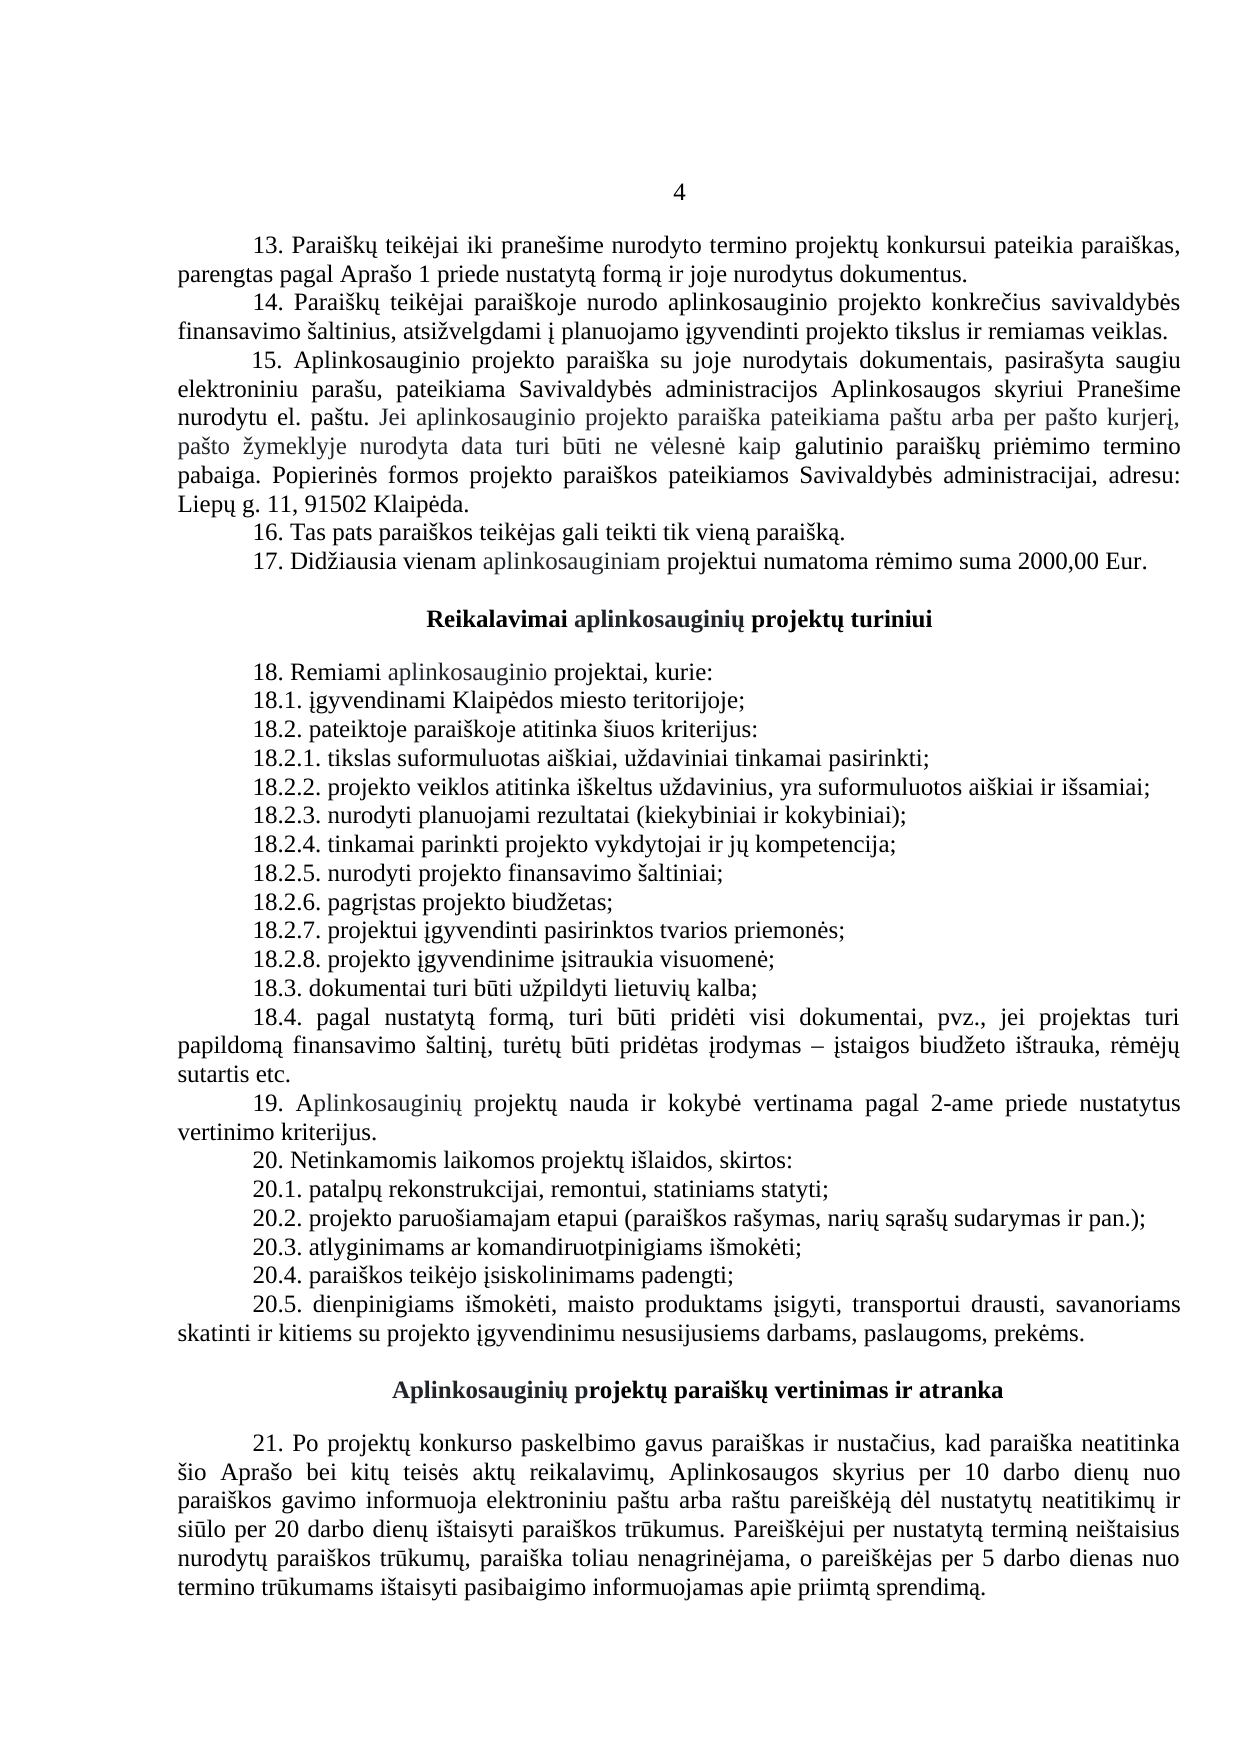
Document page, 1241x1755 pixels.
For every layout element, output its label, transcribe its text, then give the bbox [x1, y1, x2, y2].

text 18.2. pateiktoje paraiškoje atitinka šiuos kriterijus: [177, 714, 1181, 743]
text 20.1. patalpų rekonstrukcijai, remontui, statiniams statyti; [177, 1174, 1181, 1203]
text 20.5. dienpinigiams išmokėti, maisto produktams įsigyti, transportui drausti, savanoriams skatinti ir kitiems su projekto įgyvendinimu nesusijusiems darbams, paslaugoms, prekėms. [177, 1289, 1181, 1347]
text 18.2.7. projektui įgyvendinti pasirinktos tvarios priemonės; [177, 915, 1181, 944]
text 18.1. įgyvendinami Klaipėdos miesto teritorijoje; [177, 685, 1181, 714]
text 18.2.5. nurodyti projekto finansavimo šaltiniai; [177, 858, 1181, 887]
text 19. Aplinkosauginių projektų nauda ir kokybė vertinama pagal 2-ame priede nustatytus vertinimo kriterijus. [177, 1088, 1181, 1145]
text 18.2.8. projekto įgyvendinime įsitraukia visuomenė; [177, 944, 1181, 973]
text 18.4. pagal nustatytą formą, turi būti pridėti visi dokumentai, pvz., jei projektas turi papildomą finansavimo šaltinį, turėtų būti pridėtas įrodymas – įstaigos biudžeto ištrauka, rėmėjų sutartis etc. [177, 1002, 1181, 1088]
text 18.2.3. nurodyti planuojami rezultatai (kiekybiniai ir kokybiniai); [177, 800, 1181, 829]
text 18.3. dokumentai turi būti užpildyti lietuvių kalba; [177, 973, 1181, 1002]
text Aplinkosauginių projektų paraiškų vertinimas ir atranka [177, 1375, 1181, 1404]
text 20.3. atlyginimams ar komandiruotpinigiams išmokėti; [177, 1232, 1181, 1260]
text 21. Po projektų konkurso paskelbimo gavus paraiškas ir nustačius, kad paraiška neatitinka šio Aprašo bei kitų teisės aktų reikalavimų, Aplinkosaugos skyrius per 10 darbo dienų nuo paraiškos gavimo informuoja elektroniniu paštu arba raštu pareiškėją dėl nustatytų neatitikimų ir siūlo per 20 darbo dienų ištaisyti paraiškos trūkumus. Pareiškėjui per nustatytą terminą neištaisius nurodytų paraiškos trūkumų, paraiška toliau nenagrinėjama, o pareiškėjas per 5 darbo dienas nuo termino trūkumams ištaisyti pasibaigimo informuojamas apie priimtą sprendimą. [177, 1428, 1181, 1601]
text 18.2.1. tikslas suformuluotas aiškiai, uždaviniai tinkamai pasirinkti; [177, 743, 1181, 772]
text 15. Aplinkosauginio projekto paraiška su joje nurodytais dokumentais, pasirašyta saugiu elektroniniu parašu, pateikiama Savivaldybės administracijos Aplinkosaugos skyriui Pranešime nurodytu el. paštu. Jei aplinkosauginio projekto paraiška pateikiama paštu arba per pašto kurjerį, pašto žymeklyje nurodyta data turi būti ne vėlesnė kaip galutinio paraiškų priėmimo termino pabaiga. Popierinės formos projekto paraiškos pateikiamos Savivaldybės administracijai, adresu: Liepų g. 11, 91502 Klaipėda. [177, 345, 1181, 517]
text 16. Tas pats paraiškos teikėjas gali teikti tik vieną paraišką. [177, 517, 1181, 546]
text 17. Didžiausia vienam aplinkosauginiam projektui numatoma rėmimo suma 2000,00 Eur. [177, 546, 1181, 575]
text 14. Paraiškų teikėjai paraiškoje nurodo aplinkosauginio projekto konkrečius savivaldybės finansavimo šaltinius, atsižvelgdami į planuojamo įgyvendinti projekto tikslus ir remiamas veiklas. [177, 287, 1181, 345]
text Reikalavimai aplinkosauginių projektų turiniui [177, 604, 1181, 632]
text 20.4. paraiškos teikėjo įsiskolinimams padengti; [177, 1260, 1181, 1289]
text 18. Remiami aplinkosauginio projektai, kurie: [177, 657, 1181, 685]
text 18.2.4. tinkamai parinkti projekto vykdytojai ir jų kompetencija; [177, 829, 1181, 858]
text 18.2.2. projekto veiklos atitinka iškeltus uždavinius, yra suformuluotos aiškiai ir išsamiai; [177, 772, 1181, 800]
text 20.2. projekto paruošiamajam etapui (paraiškos rašymas, narių sąrašų sudarymas ir pan.); [177, 1203, 1181, 1232]
text 13. Paraiškų teikėjai iki pranešime nurodyto termino projektų konkursui pateikia paraiškas, parengtas pagal Aprašo 1 priede nustatytą formą ir joje nurodytus dokumentus. [177, 230, 1181, 287]
text 18.2.6. pagrįstas projekto biudžetas; [177, 887, 1181, 915]
text 20. Netinkamomis laikomos projektų išlaidos, skirtos: [177, 1145, 1181, 1174]
